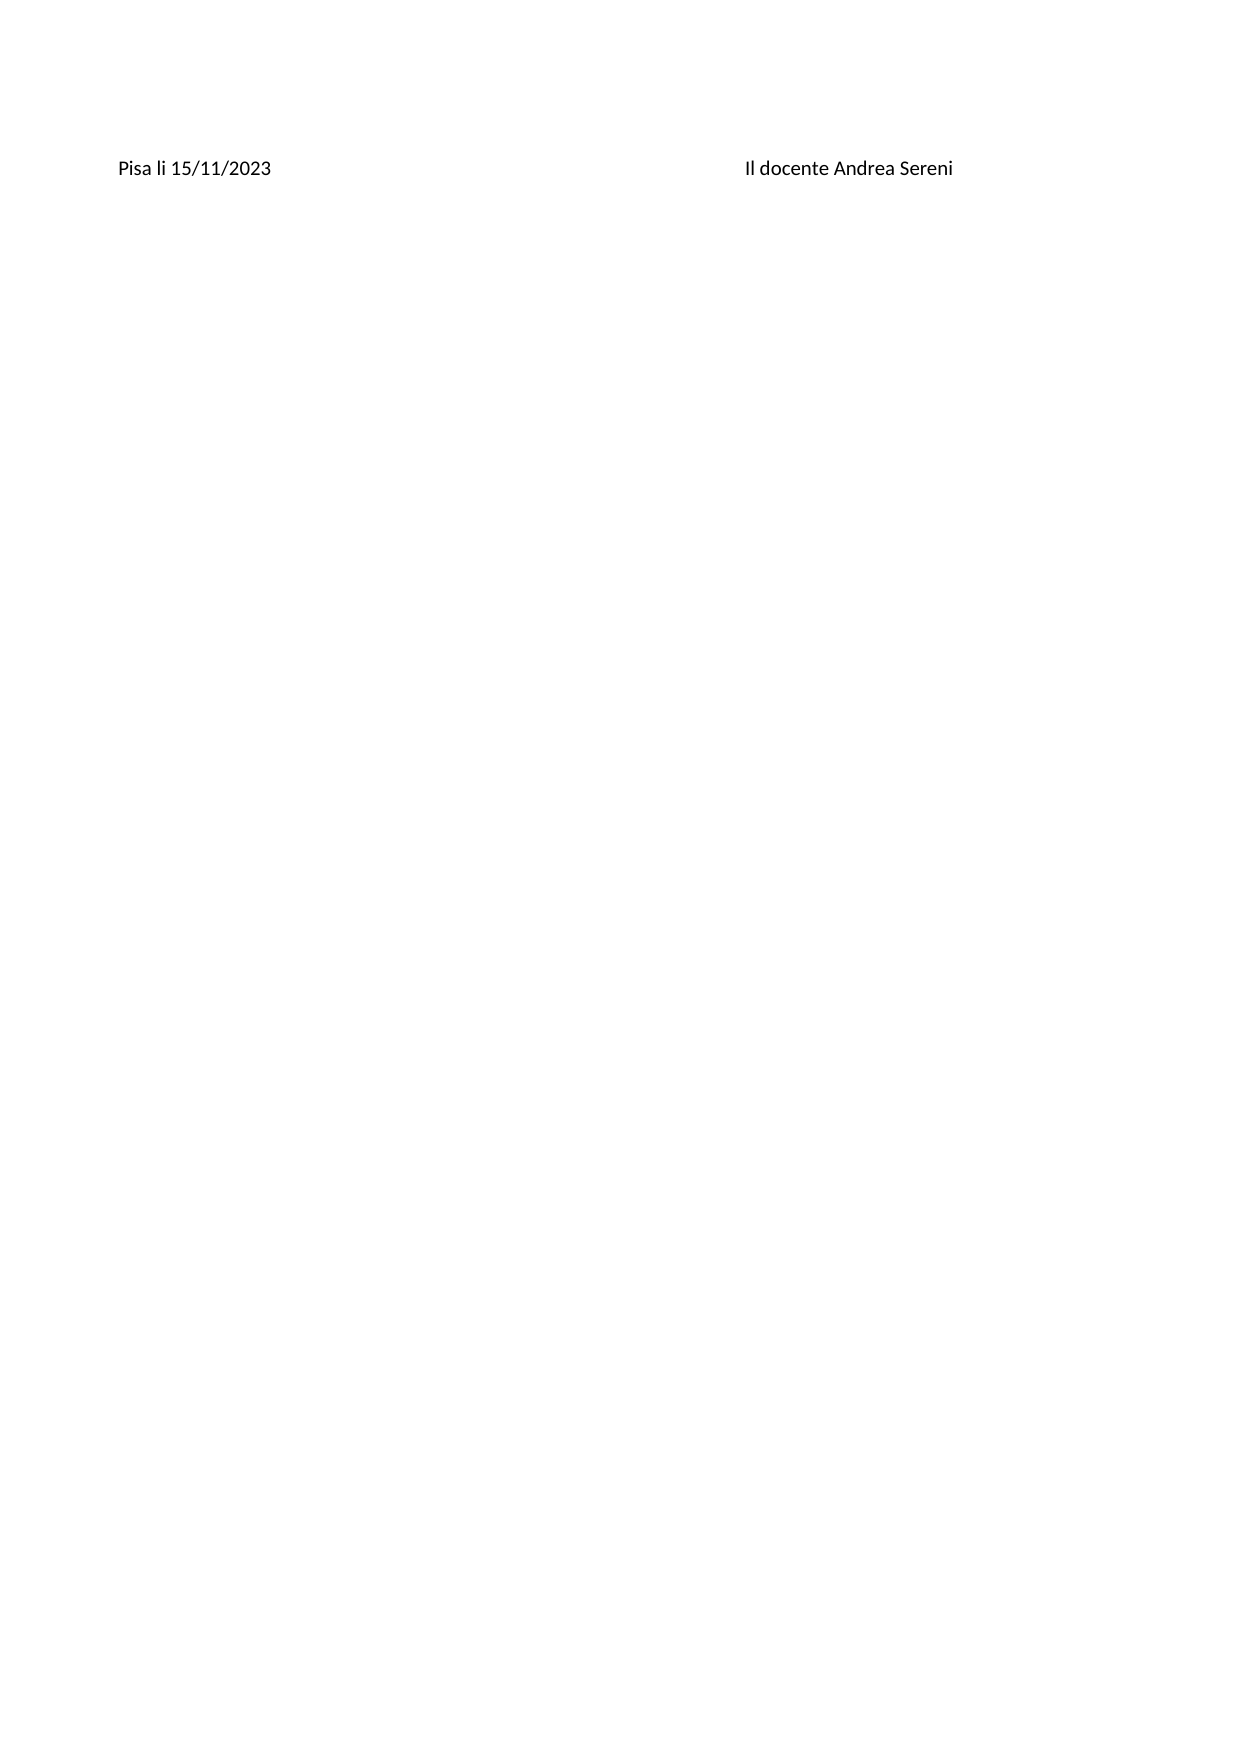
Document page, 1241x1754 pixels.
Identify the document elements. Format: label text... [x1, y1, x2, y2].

text Pisa li 15/11/2023 Il docente Andrea Sereni [118, 155, 1122, 180]
